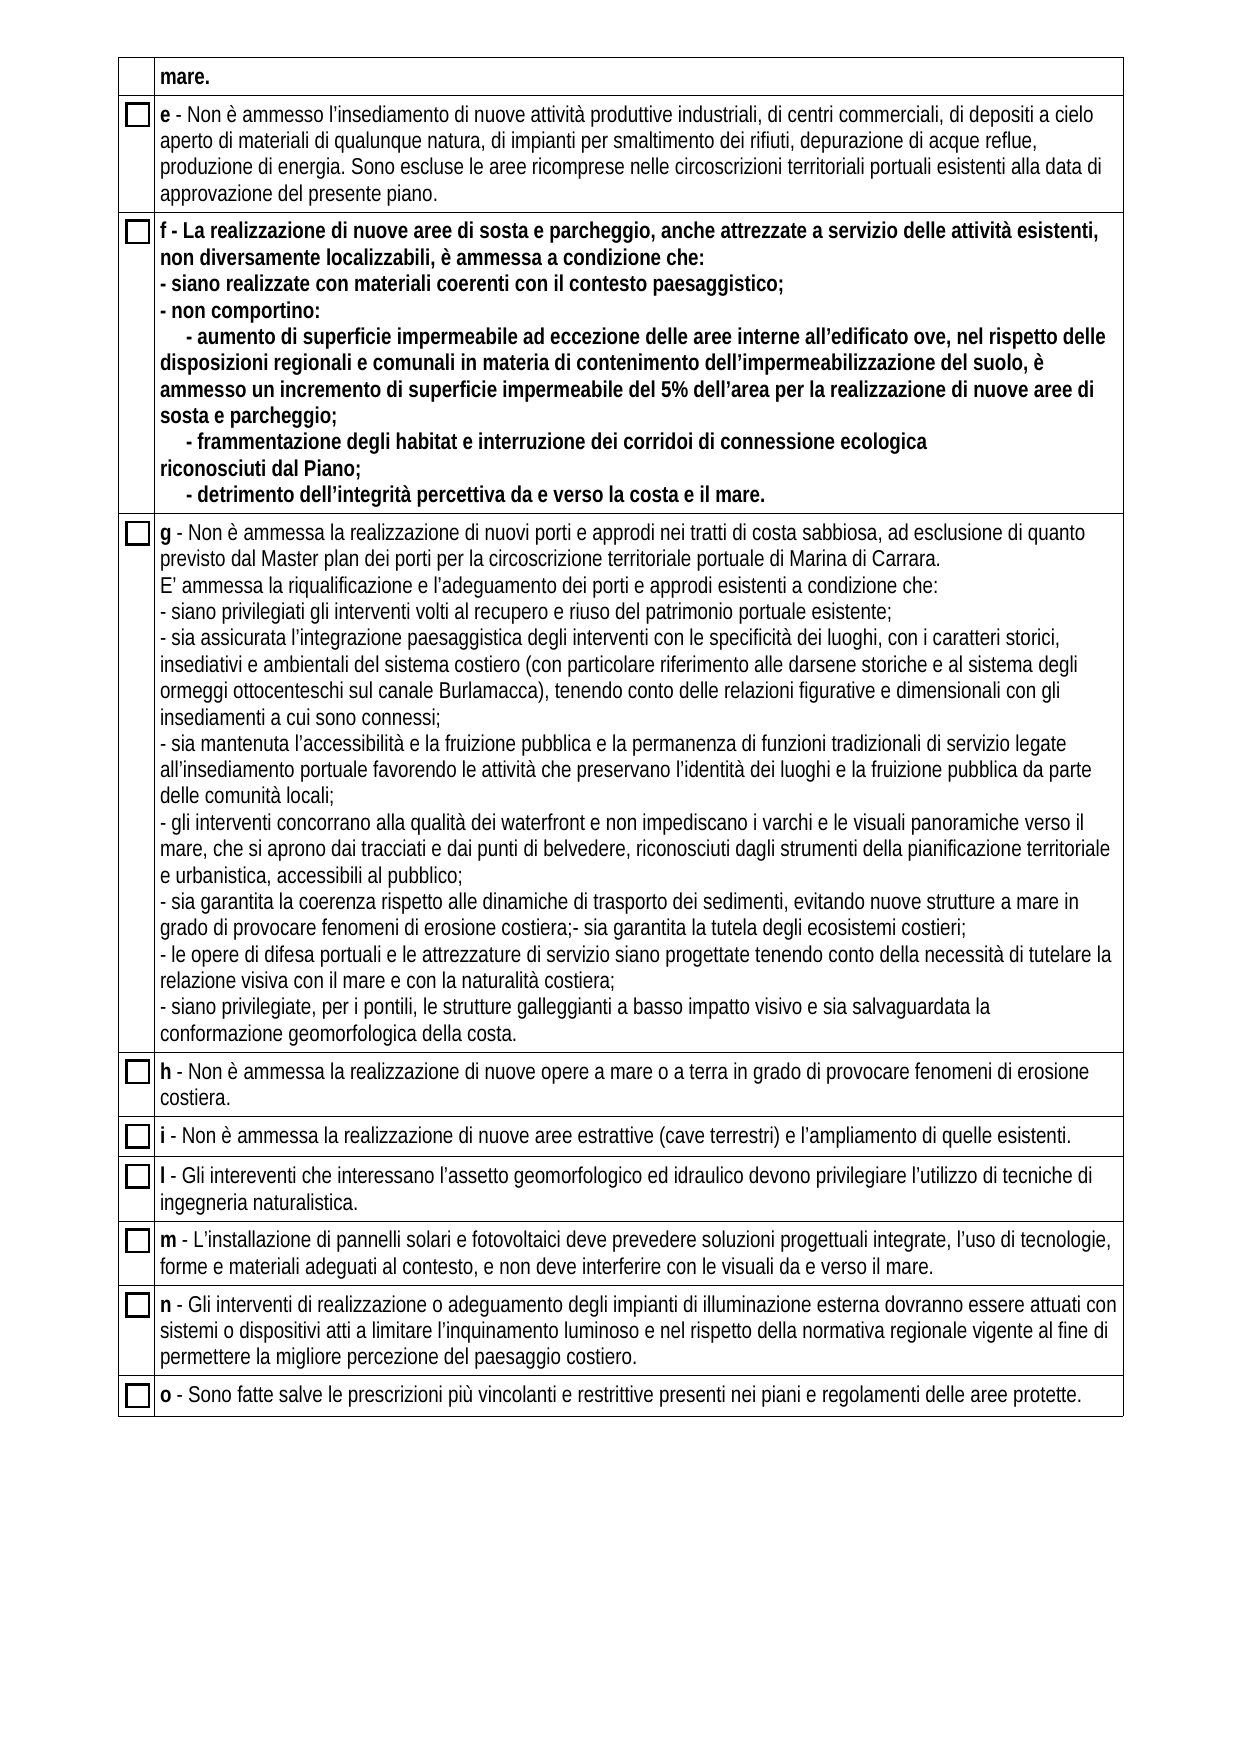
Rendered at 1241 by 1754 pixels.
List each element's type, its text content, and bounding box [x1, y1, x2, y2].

table_cell [119, 1117, 154, 1156]
table_cell i - Non è ammessa la realizzazione di nuove aree estrattive (cave terrestri) e l’ampliamento di quelle esistenti. [155, 1117, 1123, 1156]
table_cell f - La realizzazione di nuove aree di sosta e parcheggio, anche attrezzate a servizio delle attività esistenti, non diversamente localizzabili, è ammessa a condizione che: - siano realizzate con materiali coerenti con il contesto paesaggistico; - non comportino: - aumento di superficie impermeabile ad eccezione delle aree interne all’edificato ove, nel rispetto delle disposizioni regionali e comunali in materia di contenimento dell’impermeabilizzazione del suolo, è ammesso un incremento di superficie impermeabile del 5% dell’area per la realizzazione di nuove aree di sosta e parcheggio; - frammentazione degli habitat e interruzione dei corridoi di connessione ecologica riconosciuti dal Piano; - detrimento dell’integrità percettiva da e verso la costa e il mare. [155, 213, 1123, 513]
table_cell [119, 1157, 154, 1221]
table_cell [119, 58, 154, 95]
table_cell [119, 213, 154, 513]
table_cell [119, 1222, 154, 1285]
table_cell [119, 96, 154, 212]
table_cell m - L’installazione di pannelli solari e fotovoltaici deve prevedere soluzioni progettuali integrate, l’uso di tecnologie, forme e materiali adeguati al contesto, e non deve interferire con le visuali da e verso il mare. [155, 1222, 1123, 1285]
table_cell [119, 514, 154, 1052]
table_cell [119, 1053, 154, 1116]
table_cell l - Gli intereventi che interessano l’assetto geomorfologico ed idraulico devono privilegiare l’utilizzo di tecniche di ingegneria naturalistica. [155, 1157, 1123, 1221]
table_cell h - Non è ammessa la realizzazione di nuove opere a mare o a terra in grado di provocare fenomeni di erosione costiera. [155, 1053, 1123, 1116]
table_cell [119, 1286, 154, 1375]
table_cell o - Sono fatte salve le prescrizioni più vincolanti e restrittive presenti nei piani e regolamenti delle aree protette. [155, 1376, 1123, 1416]
table_cell n - Gli interventi di realizzazione o adeguamento degli impianti di illuminazione esterna dovranno essere attuati con sistemi o dispositivi atti a limitare l’inquinamento luminoso e nel rispetto della normativa regionale vigente al fine di permettere la migliore percezione del paesaggio costiero. [155, 1286, 1123, 1375]
table_cell g - Non è ammessa la realizzazione di nuovi porti e approdi nei tratti di costa sabbiosa, ad esclusione di quanto previsto dal Master plan dei porti per la circoscrizione territoriale portuale di Marina di Carrara. E’ ammessa la riqualificazione e l’adeguamento dei porti e approdi esistenti a condizione che: - siano privilegiati gli interventi volti al recupero e riuso del patrimonio portuale esistente; - sia assicurata l’integrazione paesaggistica degli interventi con le specificità dei luoghi, con i caratteri storici, insediativi e ambientali del sistema costiero (con particolare riferimento alle darsene storiche e al sistema degli ormeggi ottocenteschi sul canale Burlamacca), tenendo conto delle relazioni figurative e dimensionali con gli insediamenti a cui sono connessi; - sia mantenuta l’accessibilità e la fruizione pubblica e la permanenza di funzioni tradizionali di servizio legate all’insediamento portuale favorendo le attività che preservano l’identità dei luoghi e la fruizione pubblica da parte delle comunità locali; - gli interventi concorrano alla qualità dei waterfront e non impediscano i varchi e le visuali panoramiche verso il mare, che si aprono dai tracciati e dai punti di belvedere, riconosciuti dagli strumenti della pianificazione territoriale e urbanistica, accessibili al pubblico; - sia garantita la coerenza rispetto alle dinamiche di trasporto dei sedimenti, evitando nuove strutture a mare in grado di provocare fenomeni di erosione costiera;- sia garantita la tutela degli ecosistemi costieri; - le opere di difesa portuali e le attrezzature di servizio siano progettate tenendo conto della necessità di tutelare la relazione visiva con il mare e con la naturalità costiera; - siano privilegiate, per i pontili, le strutture galleggianti a basso impatto visivo e sia salvaguardata la conformazione geomorfologica della costa. [155, 514, 1123, 1052]
table_cell mare. [155, 58, 1123, 95]
table_cell e - Non è ammesso l’insediamento di nuove attività produttive industriali, di centri commerciali, di depositi a cielo aperto di materiali di qualunque natura, di impianti per smaltimento dei rifiuti, depurazione di acque reflue, produzione di energia. Sono escluse le aree ricomprese nelle circoscrizioni territoriali portuali esistenti alla data di approvazione del presente piano. [155, 96, 1123, 212]
table_cell [119, 1376, 154, 1416]
